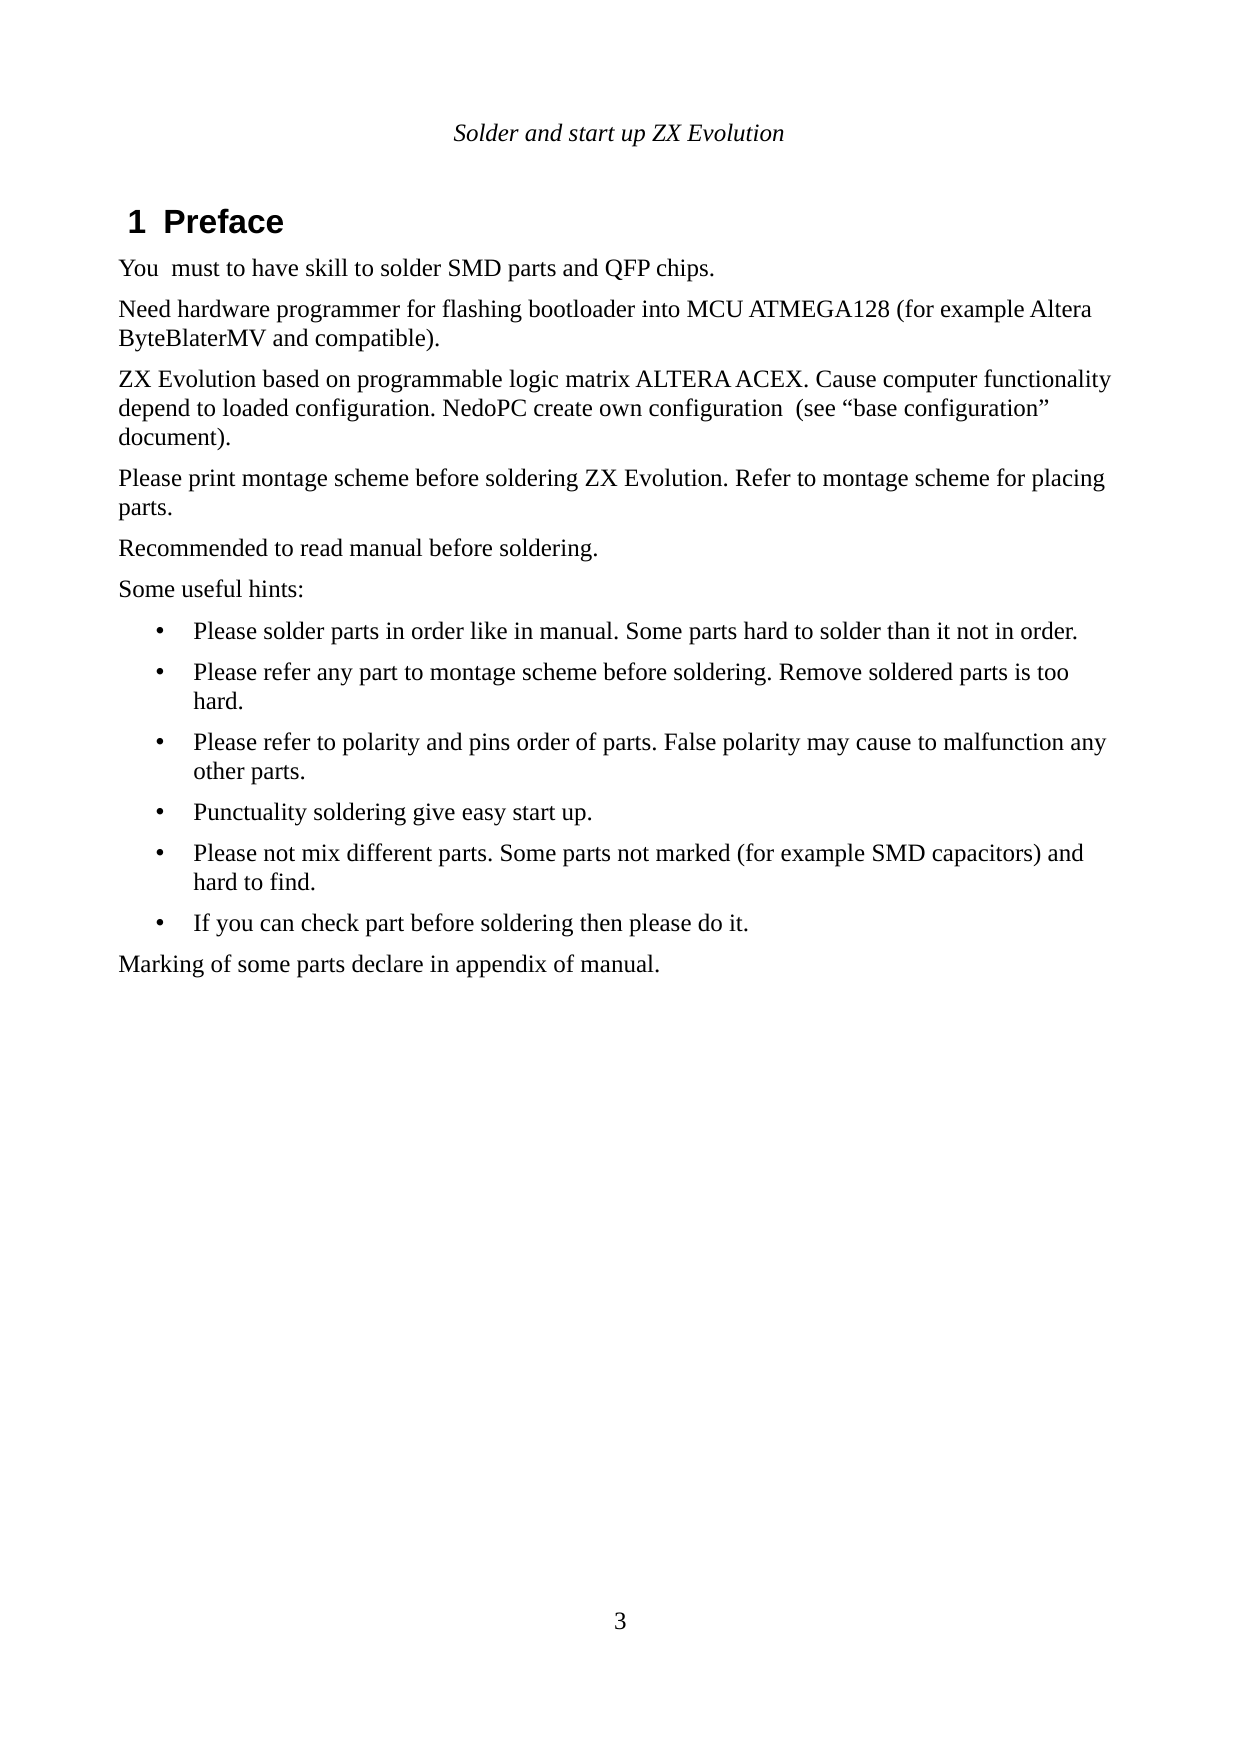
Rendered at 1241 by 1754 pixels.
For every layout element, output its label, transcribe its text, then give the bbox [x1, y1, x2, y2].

text ZX Evolution based on programmable logic matrix ALTERA ACEX. Cause computer functionality depend to loaded configuration. NedoPC create own configuration (see “base configuration” document). [118, 364, 1122, 451]
text You must to have skill to solder SMD parts and QFP chips. [118, 253, 1122, 282]
list Please refer any part to montage scheme before soldering. Remove soldered parts is too hard. [156, 657, 1122, 714]
list If you can check part before soldering then please do it. [156, 908, 1122, 937]
text Recommended to read manual before soldering. [118, 533, 1122, 562]
text Please print montage scheme before soldering ZX Evolution. Refer to montage scheme for placing parts. [118, 463, 1122, 521]
list Punctuality soldering give easy start up. [156, 797, 1122, 826]
list Please refer to polarity and pins order of parts. False polarity may cause to malfunction any other parts. [156, 727, 1122, 784]
text Marking of some parts declare in appendix of manual. [118, 949, 1122, 978]
list Please not mix different parts. Some parts not marked (for example SMD capacitors) and hard to find. [156, 838, 1122, 896]
text Need hardware programmer for flashing bootloader into MCU ATMEGA128 (for example Altera ByteBlaterMV and compatible). [118, 294, 1122, 352]
subtitle Preface [118, 202, 1122, 241]
text Some useful hints: [118, 574, 1122, 603]
list Please solder parts in order like in manual. Some parts hard to solder than it not in order. [156, 616, 1122, 644]
